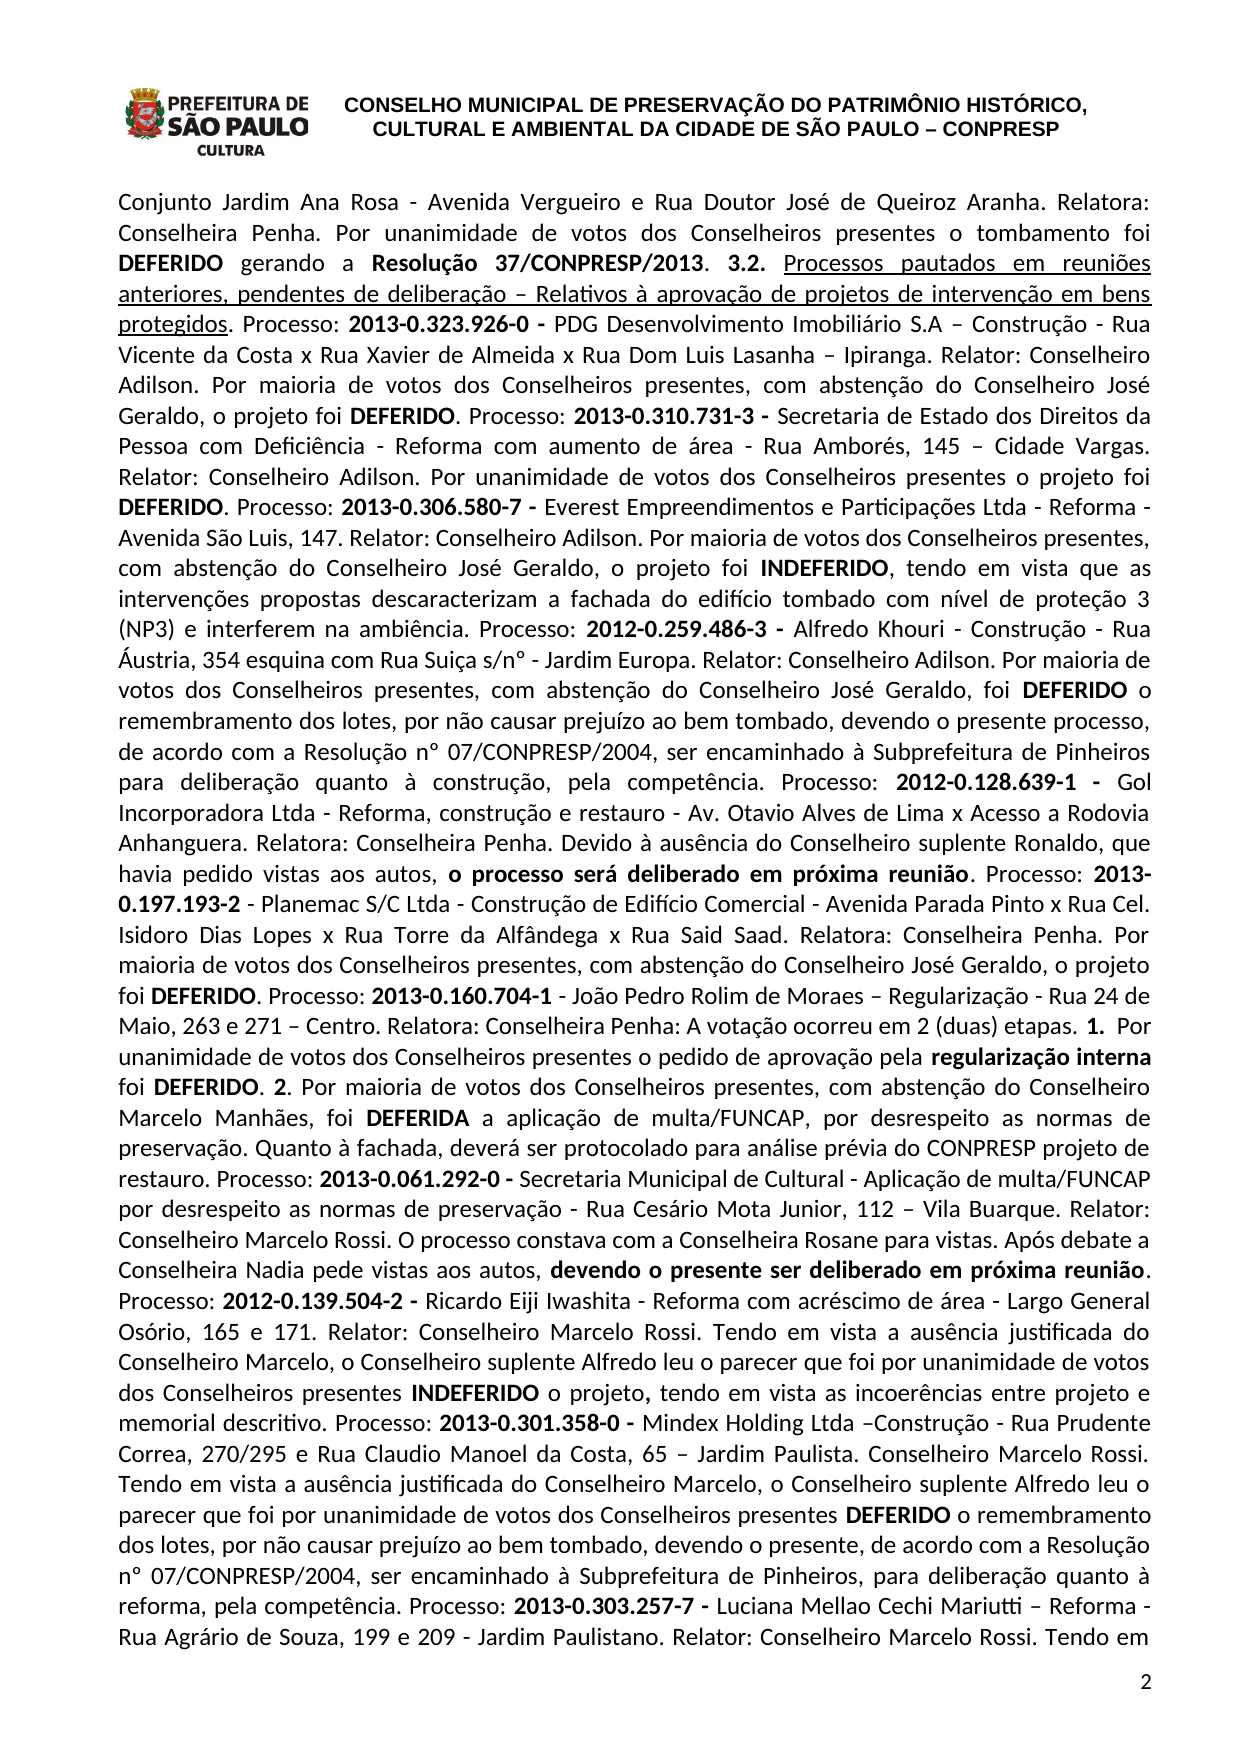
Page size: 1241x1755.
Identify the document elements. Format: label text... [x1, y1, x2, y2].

text Conjunto Jardim Ana Rosa - Avenida Vergueiro e Rua Doutor José de Queiroz Aranha. Relatora: Conselheira Penha. Por unanimidade de votos dos Conselheiros presentes o tombamento foi DEFERIDO gerando a Resolução 37/CONPRESP/2013. 3.2. Processos pautados em reuniões anteriores, pendentes de deliberação – Relativos à aprovação de projetos de intervenção em bens [118, 186, 1152, 304]
text protegidos. Processo: 2013-0.323.926-0 - PDG Desenvolvimento Imobiliário S.A – Construção - Rua Vicente da Costa x Rua Xavier de Almeida x Rua Dom Luis Lasanha – Ipiranga. Relator: Conselheiro Adilson. Por maioria de votos dos Conselheiros presentes, com abstenção do Conselheiro José Geraldo, o projeto foi DEFERIDO. Processo: 2013-0.310.731-3 - Secretaria de Estado dos Direitos da Pessoa com Deficiência - Reforma com aumento de área - Rua Amborés, 145 – Cidade Vargas. Relator: Conselheiro Adilson. Por unanimidade de votos dos Conselheiros presentes o projeto foi DEFERIDO. Processo: 2013-0.306.580-7 - Everest Empreendimentos e Participações Ltda - Reforma - Avenida São Luis, 147. Relator: Conselheiro Adilson. Por maioria de votos dos Conselheiros presentes, com abstenção do Conselheiro José Geraldo, o projeto foi INDEFERIDO, tendo em vista que as intervenções propostas descaracterizam a fachada do edifício tombado com nível de proteção 3 (NP3) e interferem na ambiência. Processo: 2012-0.259.486-3 - Alfredo Khouri - Construção - Rua Áustria, 354 esquina com Rua Suiça s/nº - Jardim Europa. Relator: Conselheiro Adilson. Por maioria de votos dos Conselheiros presentes, com abstenção do Conselheiro José Geraldo, foi DEFERIDO o remembramento dos lotes, por não causar prejuízo ao bem tombado, devendo o presente processo, de acordo com a Resolução nº 07/CONPRESP/2004, ser encaminhado à Subprefeitura de Pinheiros para deliberação quanto à construção, pela competência. Processo: 2012-0.128.639-1 - Gol Incorporadora Ltda - Reforma, construção e restauro - Av. Otavio Alves de Lima x Acesso a Rodovia Anhanguera. Relatora: Conselheira Penha. Devido à ausência do Conselheiro suplente Ronaldo, que havia pedido vistas aos autos, o processo será deliberado em próxima reunião. Processo: 2013-0.197.193-2 - Planemac S/C Ltda - Construção de Edifício Comercial - Avenida Parada Pinto x Rua Cel. Isidoro Dias Lopes x Rua Torre da Alfândega x Rua Said Saad. Relatora: Conselheira Penha. Por maioria de votos dos Conselheiros presentes, com abstenção do Conselheiro José Geraldo, o projeto foi DEFERIDO. Processo: 2013-0.160.704-1 - João Pedro Rolim de Moraes – Regularização - Rua 24 de Maio, 263 e 271 – Centro. Relatora: Conselheira Penha: A votação ocorreu em 2 (duas) etapas. 1. Por unanimidade de votos dos Conselheiros presentes o pedido de aprovação pela regularização interna foi DEFERIDO. 2. Por maioria de votos dos Conselheiros presentes, com abstenção do Conselheiro Marcelo Manhães, foi DEFERIDA a aplicação de multa/FUNCAP, por desrespeito as normas de preservação. Quanto à fachada, deverá ser protocolado para análise prévia do CONPRESP projeto de restauro. Processo: 2013-0.061.292-0 - Secretaria Municipal de Cultural - Aplicação de multa/FUNCAP por desrespeito as normas de preservação - Rua Cesário Mota Junior, 112 – Vila Buarque. Relator: Conselheiro Marcelo Rossi. O processo constava com a Conselheira Rosane para vistas. Após debate a Conselheira Nadia pede vistas aos autos, devendo o presente ser deliberado em próxima reunião. Processo: 2012-0.139.504-2 - Ricardo Eiji Iwashita - Reforma com acréscimo de área - Largo General Osório, 165 e 171. Relator: Conselheiro Marcelo Rossi. Tendo em vista a ausência justificada do Conselheiro Marcelo, o Conselheiro suplente Alfredo leu o parecer que foi por unanimidade de votos dos Conselheiros presentes INDEFERIDO o projeto, tendo em vista as incoerências entre projeto e memorial descritivo. Processo: 2013-0.301.358-0 - Mindex Holding Ltda –Construção - Rua Prudente Correa, 270/295 e Rua Claudio Manoel da Costa, 65 – Jardim Paulista. Conselheiro Marcelo Rossi. Tendo em vista a ausência justificada do Conselheiro Marcelo, o Conselheiro suplente Alfredo leu o parecer que foi por unanimidade de votos dos Conselheiros presentes DEFERIDO o remembramento dos lotes, por não causar prejuízo ao bem tombado, devendo o presente, de acordo com a Resolução nº 07/CONPRESP/2004, ser encaminhado à Subprefeitura de Pinheiros, para deliberação quanto à reforma, pela competência. Processo: 2013-0.303.257-7 - Luciana Mellao Cechi Mariutti – Reforma - Rua Agrário de Souza, 199 e 209 - Jardim Paulistano. Relator: Conselheiro Marcelo Rossi. Tendo em [118, 306, 1152, 1651]
